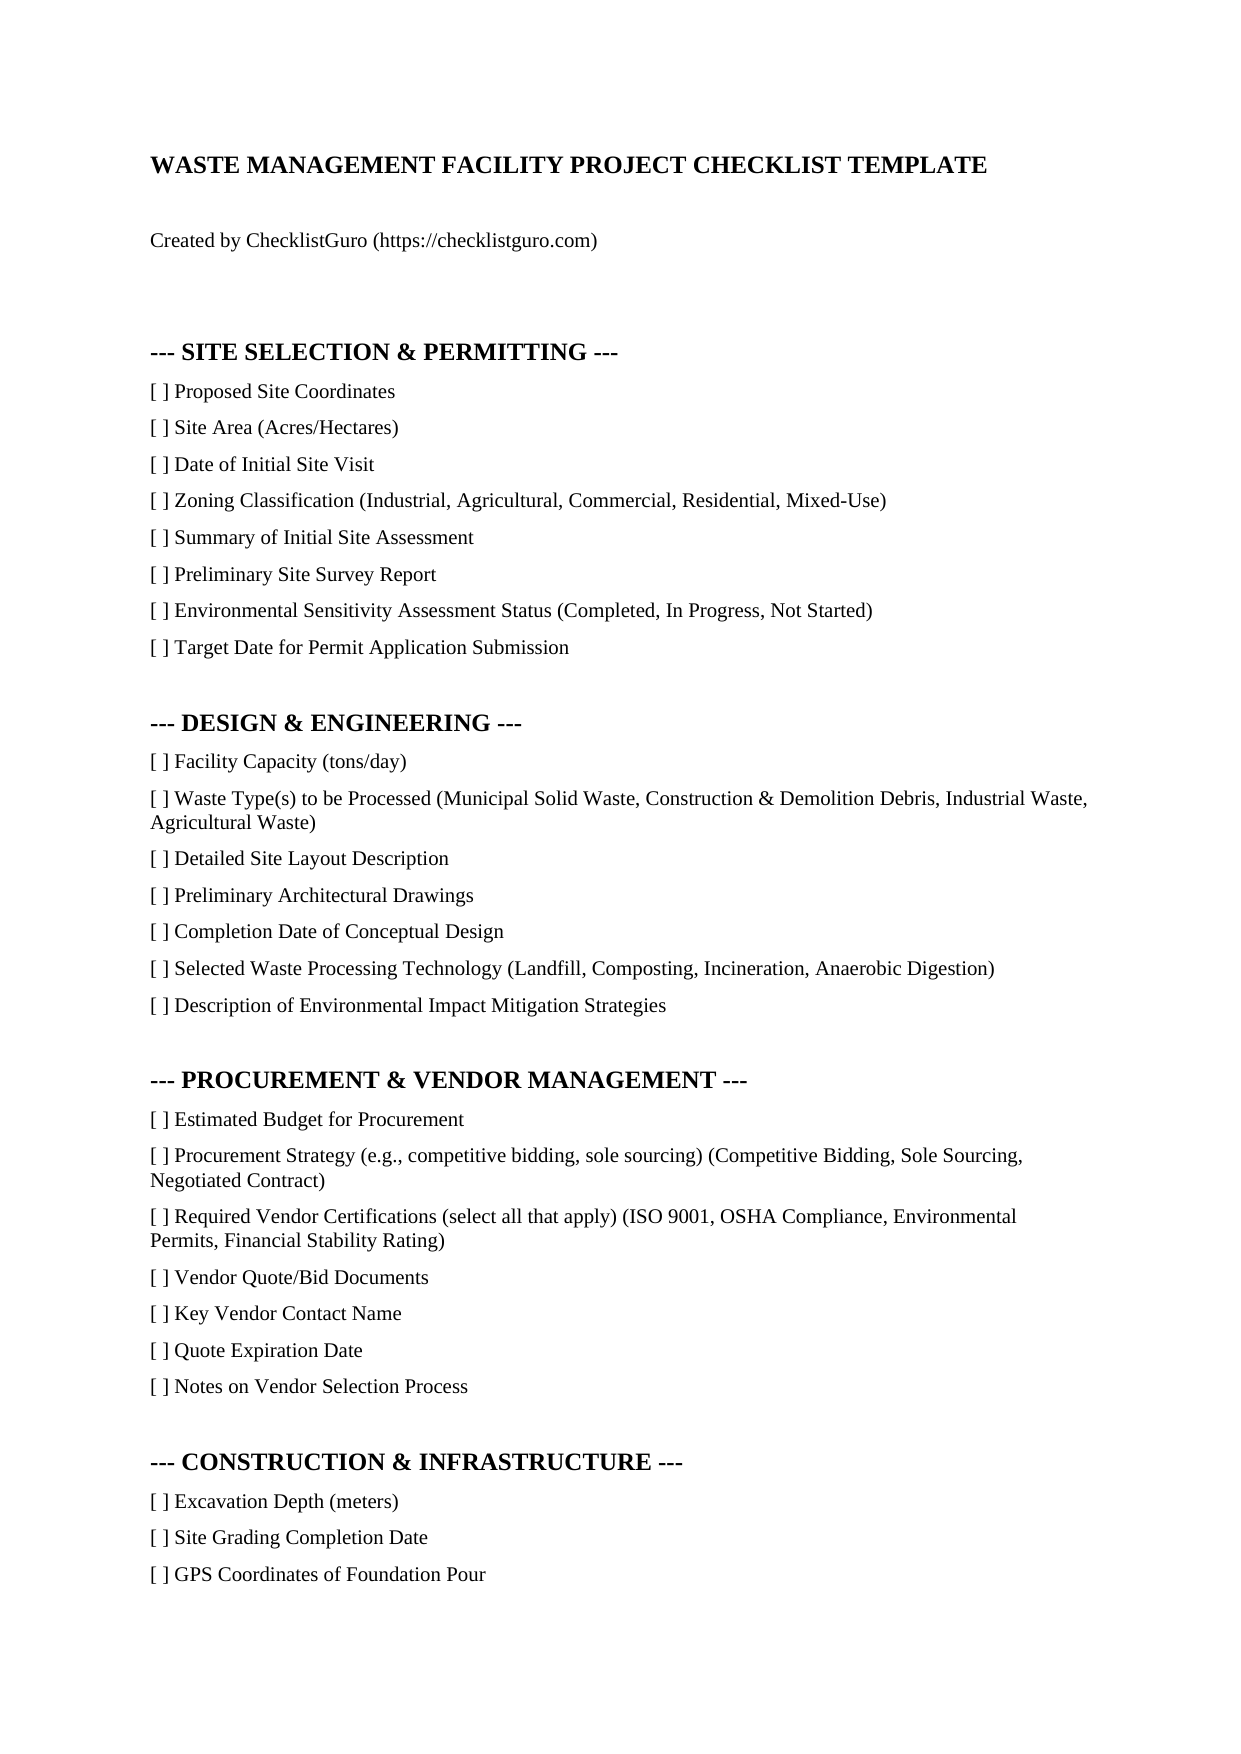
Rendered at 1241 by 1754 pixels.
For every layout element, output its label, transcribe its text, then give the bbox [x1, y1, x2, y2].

text --- SITE SELECTION & PERMITTING --- [150, 337, 1090, 366]
text --- CONSTRUCTION & INFRASTRUCTURE --- [150, 1447, 1090, 1476]
text [ ] Waste Type(s) to be Processed (Municipal Solid Waste, Construction & Demolition Debris, Industrial Waste, Agricultural Waste) [150, 786, 1090, 834]
text [ ] Date of Initial Site Visit [150, 452, 1090, 476]
text [ ] GPS Coordinates of Foundation Pour [150, 1562, 1090, 1586]
text [ ] Description of Environmental Impact Mitigation Strategies [150, 992, 1090, 1017]
text [ ] Estimated Budget for Procurement [150, 1107, 1090, 1131]
text --- PROCUREMENT & VENDOR MANAGEMENT --- [150, 1066, 1090, 1094]
text [ ] Excavation Depth (meters) [150, 1489, 1090, 1513]
text [ ] Selected Waste Processing Technology (Landfill, Composting, Incineration, Anaerobic Digestion) [150, 956, 1090, 980]
text [ ] Procurement Strategy (e.g., competitive bidding, sole sourcing) (Competitive Bidding, Sole Sourcing, Negotiated Contract) [150, 1143, 1090, 1192]
text [ ] Preliminary Architectural Drawings [150, 883, 1090, 907]
text [ ] Zoning Classification (Industrial, Agricultural, Commercial, Residential, Mixed-Use) [150, 488, 1090, 512]
text [ ] Proposed Site Coordinates [150, 379, 1090, 403]
text [ ] Preliminary Site Survey Report [150, 562, 1090, 586]
text [ ] Summary of Initial Site Assessment [150, 525, 1090, 549]
text [ ] Site Area (Acres/Hectares) [150, 415, 1090, 439]
text [ ] Required Vendor Certifications (select all that apply) (ISO 9001, OSHA Compliance, Environmental Permits, Financial Stability Rating) [150, 1204, 1090, 1252]
text [ ] Vendor Quote/Bid Documents [150, 1265, 1090, 1289]
text WASTE MANAGEMENT FACILITY PROJECT CHECKLIST TEMPLATE [150, 150, 1090, 179]
text [ ] Quote Expiration Date [150, 1338, 1090, 1362]
text [ ] Environmental Sensitivity Assessment Status (Completed, In Progress, Not Started) [150, 598, 1090, 622]
text [ ] Key Vendor Contact Name [150, 1301, 1090, 1325]
text [ ] Target Date for Permit Application Submission [150, 635, 1090, 659]
text --- DESIGN & ENGINEERING --- [150, 708, 1090, 737]
text [ ] Completion Date of Conceptual Design [150, 919, 1090, 943]
text [ ] Site Grading Completion Date [150, 1525, 1090, 1549]
text [ ] Detailed Site Layout Description [150, 846, 1090, 870]
text [ ] Notes on Vendor Selection Process [150, 1374, 1090, 1398]
text [ ] Facility Capacity (tons/day) [150, 749, 1090, 773]
text Created by ChecklistGuro (https://checklistguro.com) [150, 228, 1090, 252]
